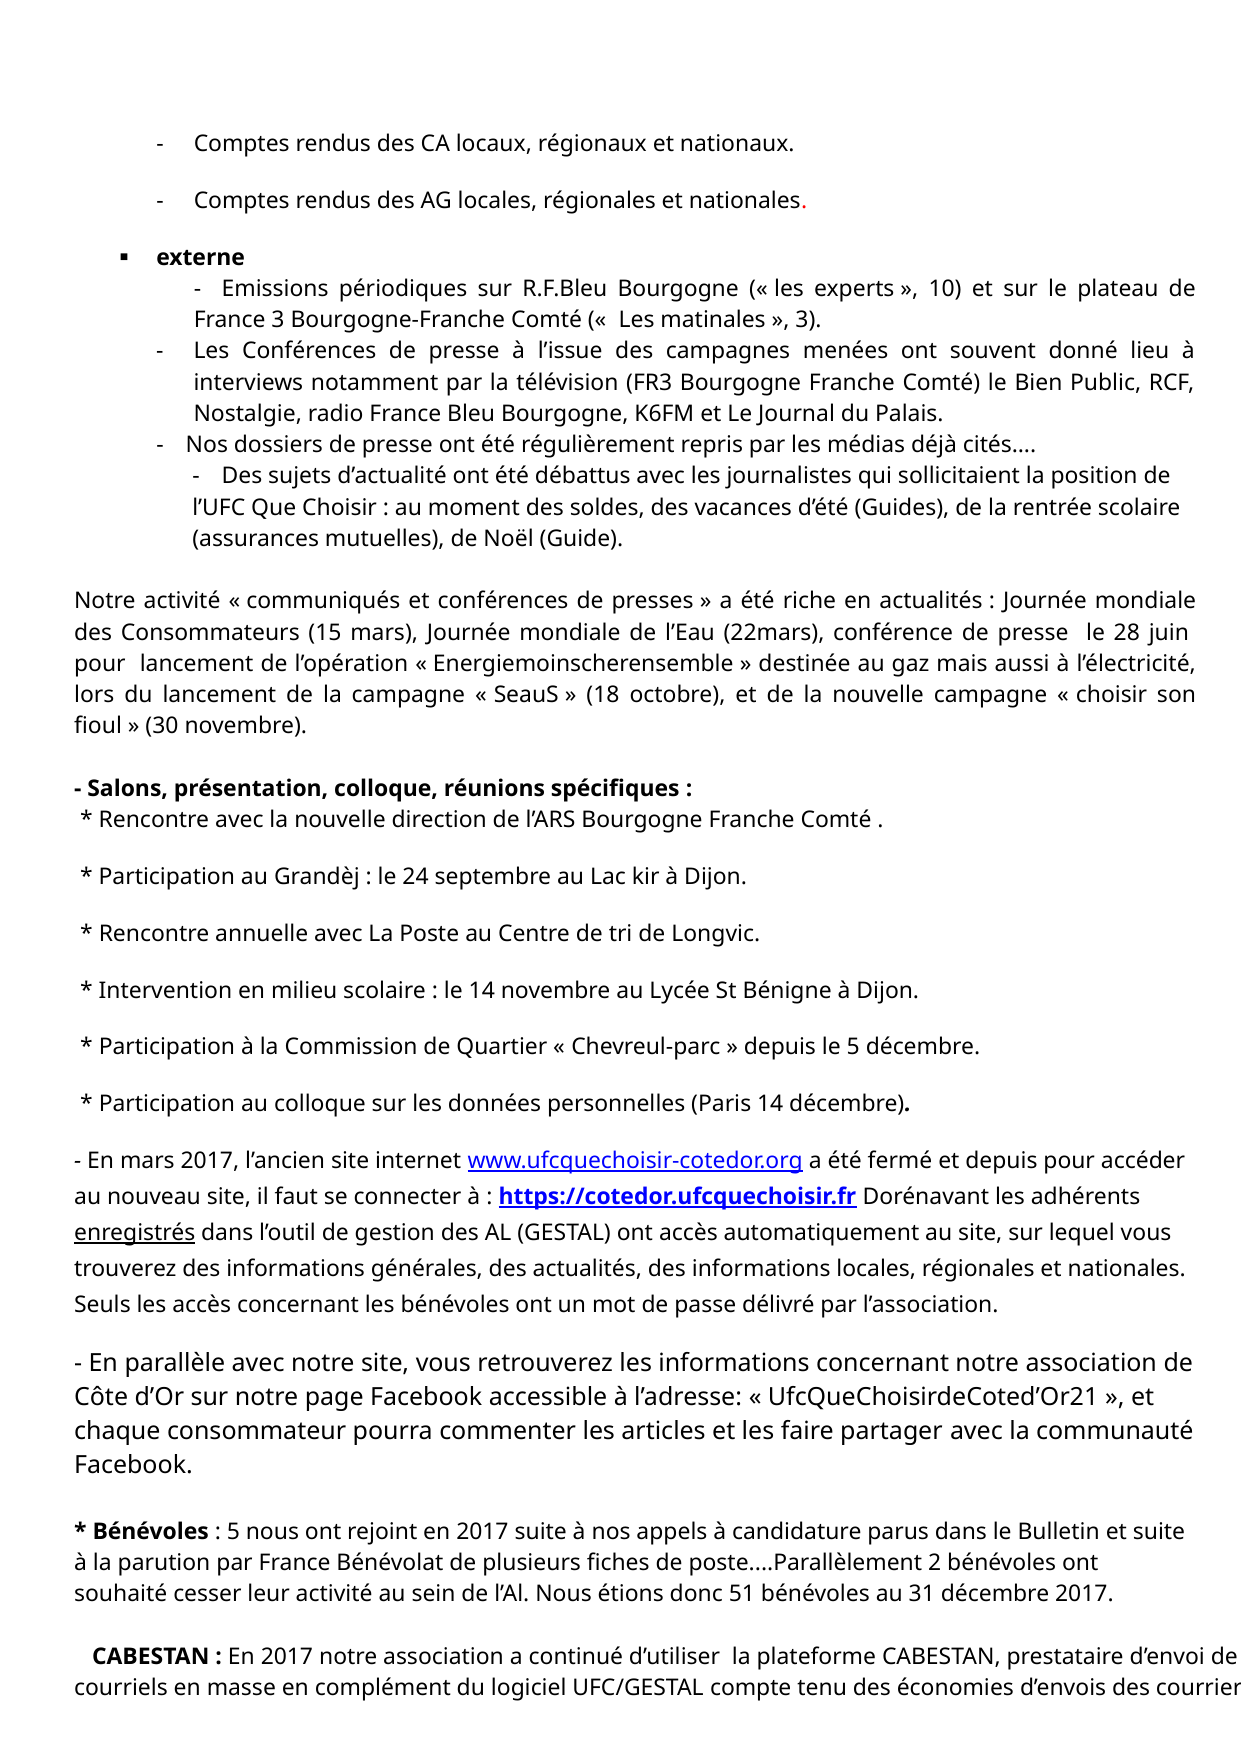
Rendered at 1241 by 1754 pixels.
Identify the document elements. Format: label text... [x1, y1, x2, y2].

text * Bénévoles : 5 nous ont rejoint en 2017 suite à nos appels à candidature parus dans le Bulletin et suite à la parution par France Bénévolat de plusieurs fiches de poste....Parallèlement 2 bénévoles ont souhaité cesser leur activité au sein de l’Al. Nous étions donc 51 bénévoles au 31 décembre 2017. [74, 1515, 1196, 1608]
list Des sujets d’actualité ont été débattus avec les journalistes qui sollicitaient la position de l’UFC Que Choisir : au moment des soldes, des vacances d’été (Guides), de la rentrée scolaire (assurances mutuelles), de Noël (Guide). [192, 459, 1196, 553]
list * Participation à la Commission de Quartier « Chevreul-parc » depuis le 5 décembre. [74, 1030, 1196, 1062]
list * Intervention en milieu scolaire : le 14 novembre au Lycée St Bénigne à Dijon. [74, 973, 1196, 1005]
list Comptes rendus des CA locaux, régionaux et nationaux. [156, 127, 1196, 158]
text - En parallèle avec notre site, vous retrouverez les informations concernant notre association de Côte d’Or sur notre page Facebook accessible à l’adresse: « UfcQueChoisirdeCoted’Or21 », et chaque consommateur pourra commenter les articles et les faire partager avec la communauté Facebook. [74, 1344, 1196, 1481]
text Notre activité « communiqués et conférences de presses » a été riche en actualités : Journée mondiale des Consommateurs (15 mars), Journée mondiale de l’Eau (22mars), conférence de presse le 28 juin pour lancement de l’opération « Energiemoinscherensemble » destinée au gaz mais aussi à l’électricité, lors du lancement de la campagne « SeauS » (18 octobre), et de la nouvelle campagne « choisir son fioul » (30 novembre). [74, 584, 1196, 741]
list * Rencontre avec la nouvelle direction de l’ARS Bourgogne Franche Comté . [74, 803, 1196, 834]
list Nos dossiers de presse ont été régulièrement repris par les médias déjà cités…. [156, 428, 1196, 459]
text CABESTAN : En 2017 notre association a continué d’utiliser la plateforme CABESTAN, prestataire d’envoi de courriels en masse en complément du logiciel UFC/GESTAL compte tenu des économies d’envois des courriers papiers puisque si GESTAL permet notamment de s’assurer que les destinataires sont valides (ont une adresse courriel correcte) et d’exclure les personnes ne souhaitant pas être relancées par courriel...., etc.), Cabestan lui, communique à GESTAL tous problèmes de destinataires. [74, 1640, 1240, 1702]
list Emissions périodiques sur R.F.Bleu Bourgogne (« les experts », 10) et sur le plateau de France 3 Bourgogne-Franche Comté (« Les matinales », 3). [193, 272, 1196, 334]
list Les Conférences de presse à l’issue des campagnes menées ont souvent donné lieu à interviews notamment par la télévision (FR3 Bourgogne Franche Comté) le Bien Public, RCF, Nostalgie, radio France Bleu Bourgogne, K6FM et Le Journal du Palais. [156, 334, 1196, 428]
list Comptes rendus des AG locales, régionales et nationales. [156, 184, 1196, 215]
text - Salons, présentation, colloque, réunions spécifiques : [74, 772, 1196, 803]
list * Participation au colloque sur les données personnelles (Paris 14 décembre). [74, 1087, 1196, 1118]
list * Rencontre annuelle avec La Poste au Centre de tri de Longvic. [74, 917, 1196, 948]
list * Participation au Grandèj : le 24 septembre au Lac kir à Dijon. [74, 860, 1196, 891]
list externe [118, 241, 1196, 272]
list - En mars 2017, l’ancien site internet www.ufcquechoisir-cotedor.org a été fermé et depuis pour accéder au nouveau site, il faut se connecter à : https://cotedor.ufcquechoisir.fr Dorénavant les adhérents enregistrés dans l’outil de gestion des AL (GESTAL) ont accès automatiquement au site, sur lequel vous trouverez des informations générales, des actualités, des informations locales, régionales et nationales. Seuls les accès concernant les bénévoles ont un mot de passe délivré par l’association. [74, 1144, 1196, 1319]
